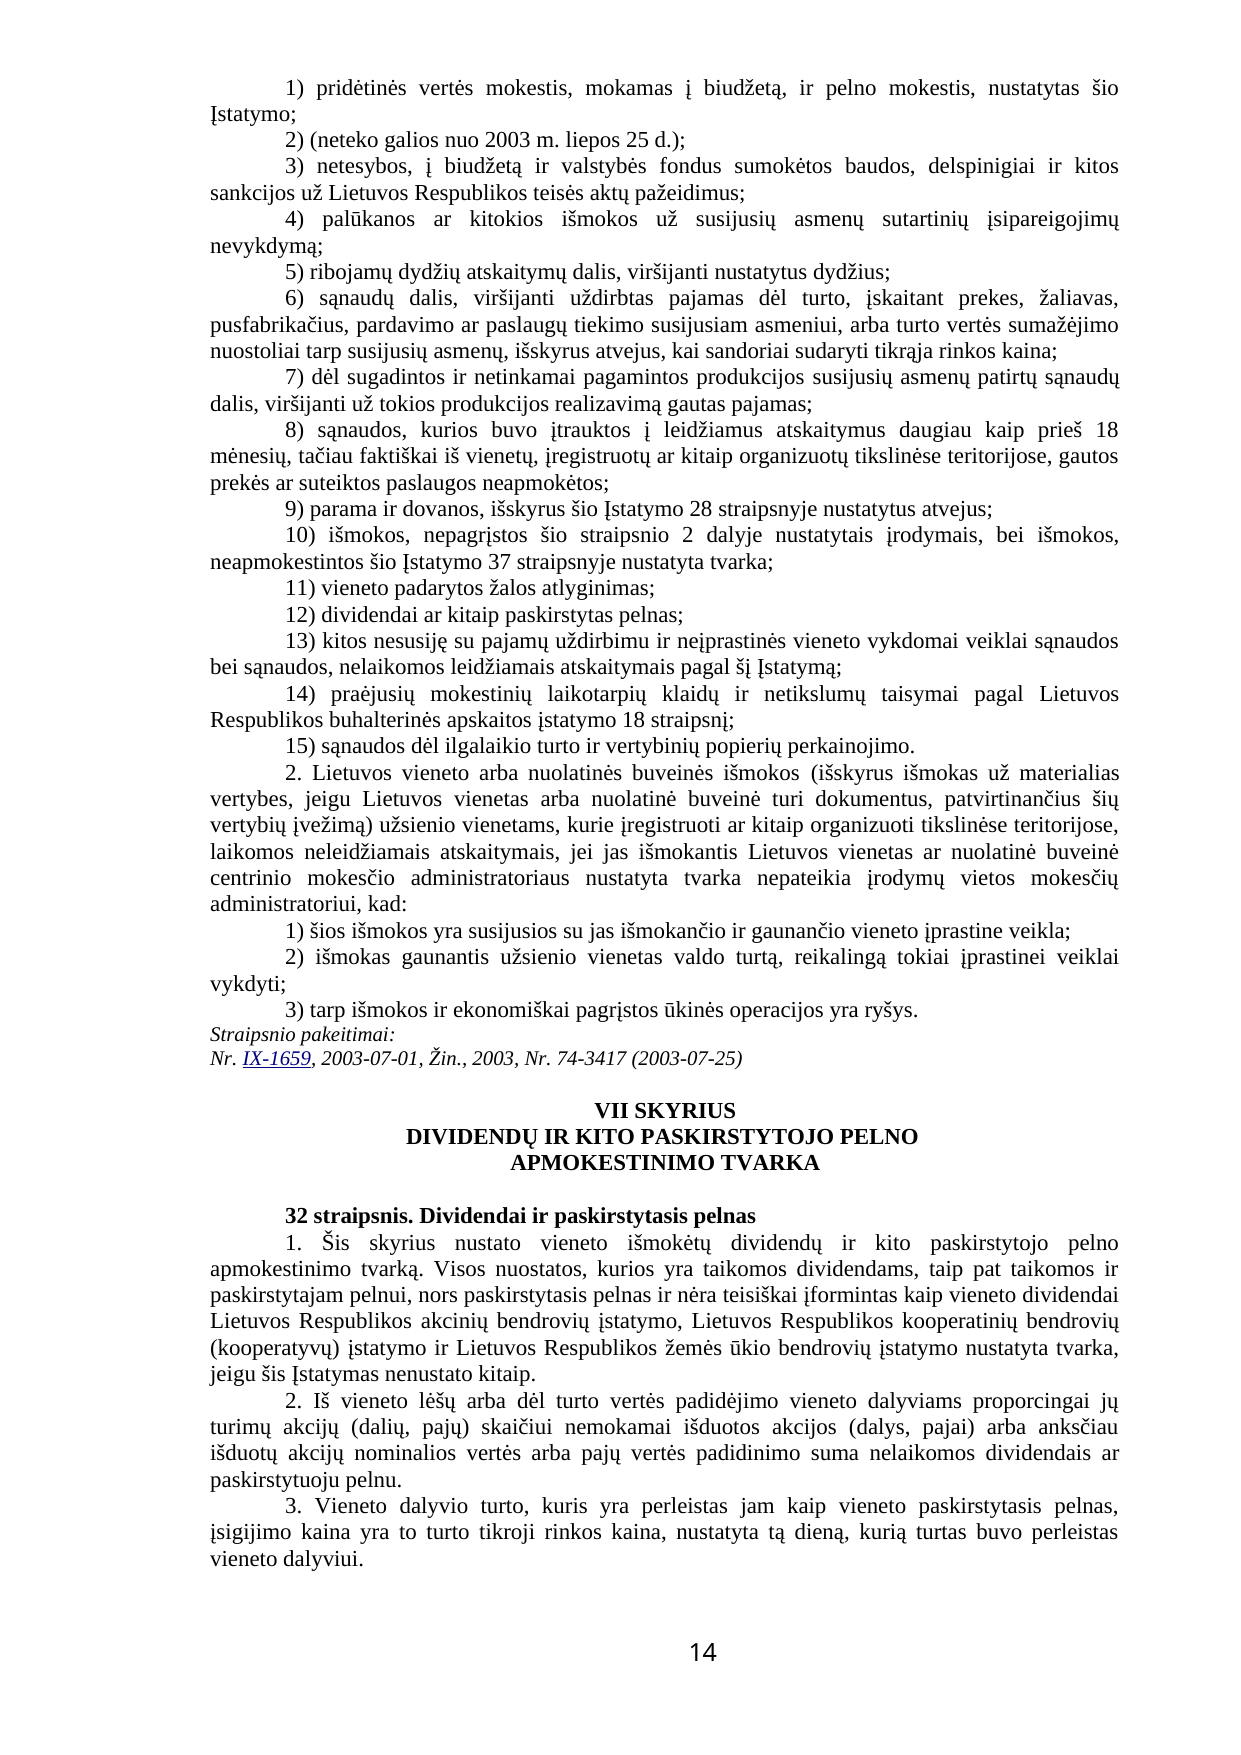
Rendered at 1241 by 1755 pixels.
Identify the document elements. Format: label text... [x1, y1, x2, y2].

text 1) šios išmokos yra susijusios su jas išmokančio ir gaunančio vieneto įprastine veikla; [210, 917, 1120, 943]
text 7) dėl sugadintos ir netinkamai pagamintos produkcijos susijusių asmenų patirtų sąnaudų dalis, viršijanti už tokios produkcijos realizavimą gautas pajamas; [210, 363, 1120, 416]
text 1) pridėtinės vertės mokestis, mokamas į biudžetą, ir pelno mokestis, nustatytas šio Įstatymo; [210, 73, 1120, 126]
text 4) palūkanos ar kitokios išmokos už susijusių asmenų sutartinių įsipareigojimų nevykdymą; [210, 205, 1120, 258]
text 2. Iš vieneto lėšų arba dėl turto vertės padidėjimo vieneto dalyviams proporcingai jų turimų akcijų (dalių, pajų) skaičiui nemokamai išduotos akcijos (dalys, pajai) arba anksčiau išduotų akcijų nominalios vertės arba pajų vertės padidinimo suma nelaikomos dividendais ar paskirstytuoju pelnu. [210, 1387, 1120, 1492]
text 13) kitos nesusiję su pajamų uždirbimu ir neįprastinės vieneto vykdomai veiklai sąnaudos bei sąnaudos, nelaikomos leidžiamais atskaitymais pagal šį Įstatymą; [210, 627, 1120, 680]
text DIVIDENDŲ IR KITO PASKIRSTYTOJO PELNO APMOKESTINIMO TVARKA [210, 1123, 1120, 1176]
text 6) sąnaudų dalis, viršijanti uždirbtas pajamas dėl turto, įskaitant prekes, žaliavas, pusfabrikačius, pardavimo ar paslaugų tiekimo susijusiam asmeniui, arba turto vertės sumažėjimo nuostoliai tarp susijusių asmenų, išskyrus atvejus, kai sandoriai sudaryti tikrąja rinkos kaina; [210, 284, 1120, 363]
text 9) parama ir dovanos, išskyrus šio Įstatymo 28 straipsnyje nustatytus atvejus; [210, 495, 1120, 522]
text 3) netesybos, į biudžetą ir valstybės fondus sumokėtos baudos, delspinigiai ir kitos sankcijos už Lietuvos Respublikos teisės aktų pažeidimus; [210, 153, 1120, 205]
text 15) sąnaudos dėl ilgalaikio turto ir vertybinių popierių perkainojimo. [210, 732, 1120, 759]
text VII SKYRIUS [210, 1097, 1120, 1123]
text 8) sąnaudos, kurios buvo įtrauktos į leidžiamus atskaitymus daugiau kaip prieš 18 mėnesių, tačiau faktiškai iš vienetų, įregistruotų ar kitaip organizuotų tikslinėse teritorijose, gautos prekės ar suteiktos paslaugos neapmokėtos; [210, 416, 1120, 495]
text 5) ribojamų dydžių atskaitymų dalis, viršijanti nustatytus dydžius; [210, 258, 1120, 284]
text 1. Šis skyrius nustato vieneto išmokėtų dividendų ir kito paskirstytojo pelno apmokestinimo tvarką. Visos nuostatos, kurios yra taikomos dividendams, taip pat taikomos ir paskirstytajam pelnui, nors paskirstytasis pelnas ir nėra teisiškai įformintas kaip vieneto dividendai Lietuvos Respublikos akcinių bendrovių įstatymo, Lietuvos Respublikos kooperatinių bendrovių (kooperatyvų) įstatymo ir Lietuvos Respublikos žemės ūkio bendrovių įstatymo nustatyta tvarka, jeigu šis Įstatymas nenustato kitaip. [210, 1228, 1120, 1387]
text 14) praėjusių mokestinių laikotarpių klaidų ir netikslumų taisymai pagal Lietuvos Respublikos buhalterinės apskaitos įstatymo 18 straipsnį; [210, 680, 1120, 732]
text 12) dividendai ar kitaip paskirstytas pelnas; [210, 601, 1120, 627]
text 3) tarp išmokos ir ekonomiškai pagrįstos ūkinės operacijos yra ryšys. [210, 996, 1120, 1022]
text 3. Vieneto dalyvio turto, kuris yra perleistas jam kaip vieneto paskirstytasis pelnas, įsigijimo kaina yra to turto tikroji rinkos kaina, nustatyta tą dieną, kurią turtas buvo perleistas vieneto dalyviui. [210, 1492, 1120, 1571]
text 2) išmokas gaunantis užsienio vienetas valdo turtą, reikalingą tokiai įprastinei veiklai vykdyti; [210, 943, 1120, 996]
text 2) (neteko galios nuo 2003 m. liepos 25 d.); [210, 126, 1120, 153]
text 32 straipsnis. Dividendai ir paskirstytasis pelnas [210, 1202, 1120, 1228]
text Straipsnio pakeitimai: [210, 1022, 1120, 1046]
text 11) vieneto padarytos žalos atlyginimas; [210, 574, 1120, 601]
text 10) išmokos, nepagrįstos šio straipsnio 2 dalyje nustatytais įrodymais, bei išmokos, neapmokestintos šio Įstatymo 37 straipsnyje nustatyta tvarka; [210, 522, 1120, 574]
text Nr. IX-1659, 2003-07-01, Žin., 2003, Nr. 74-3417 (2003-07-25) [210, 1046, 1120, 1070]
text 2. Lietuvos vieneto arba nuolatinės buveinės išmokos (išskyrus išmokas už materialias vertybes, jeigu Lietuvos vienetas arba nuolatinė buveinė turi dokumentus, patvirtinančius šių vertybių įvežimą) užsienio vienetams, kurie įregistruoti ar kitaip organizuoti tikslinėse teritorijose, laikomos neleidžiamais atskaitymais, jei jas išmokantis Lietuvos vienetas ar nuolatinė buveinė centrinio mokesčio administratoriaus nustatyta tvarka nepateikia įrodymų vietos mokesčių administratoriui, kad: [210, 759, 1120, 917]
